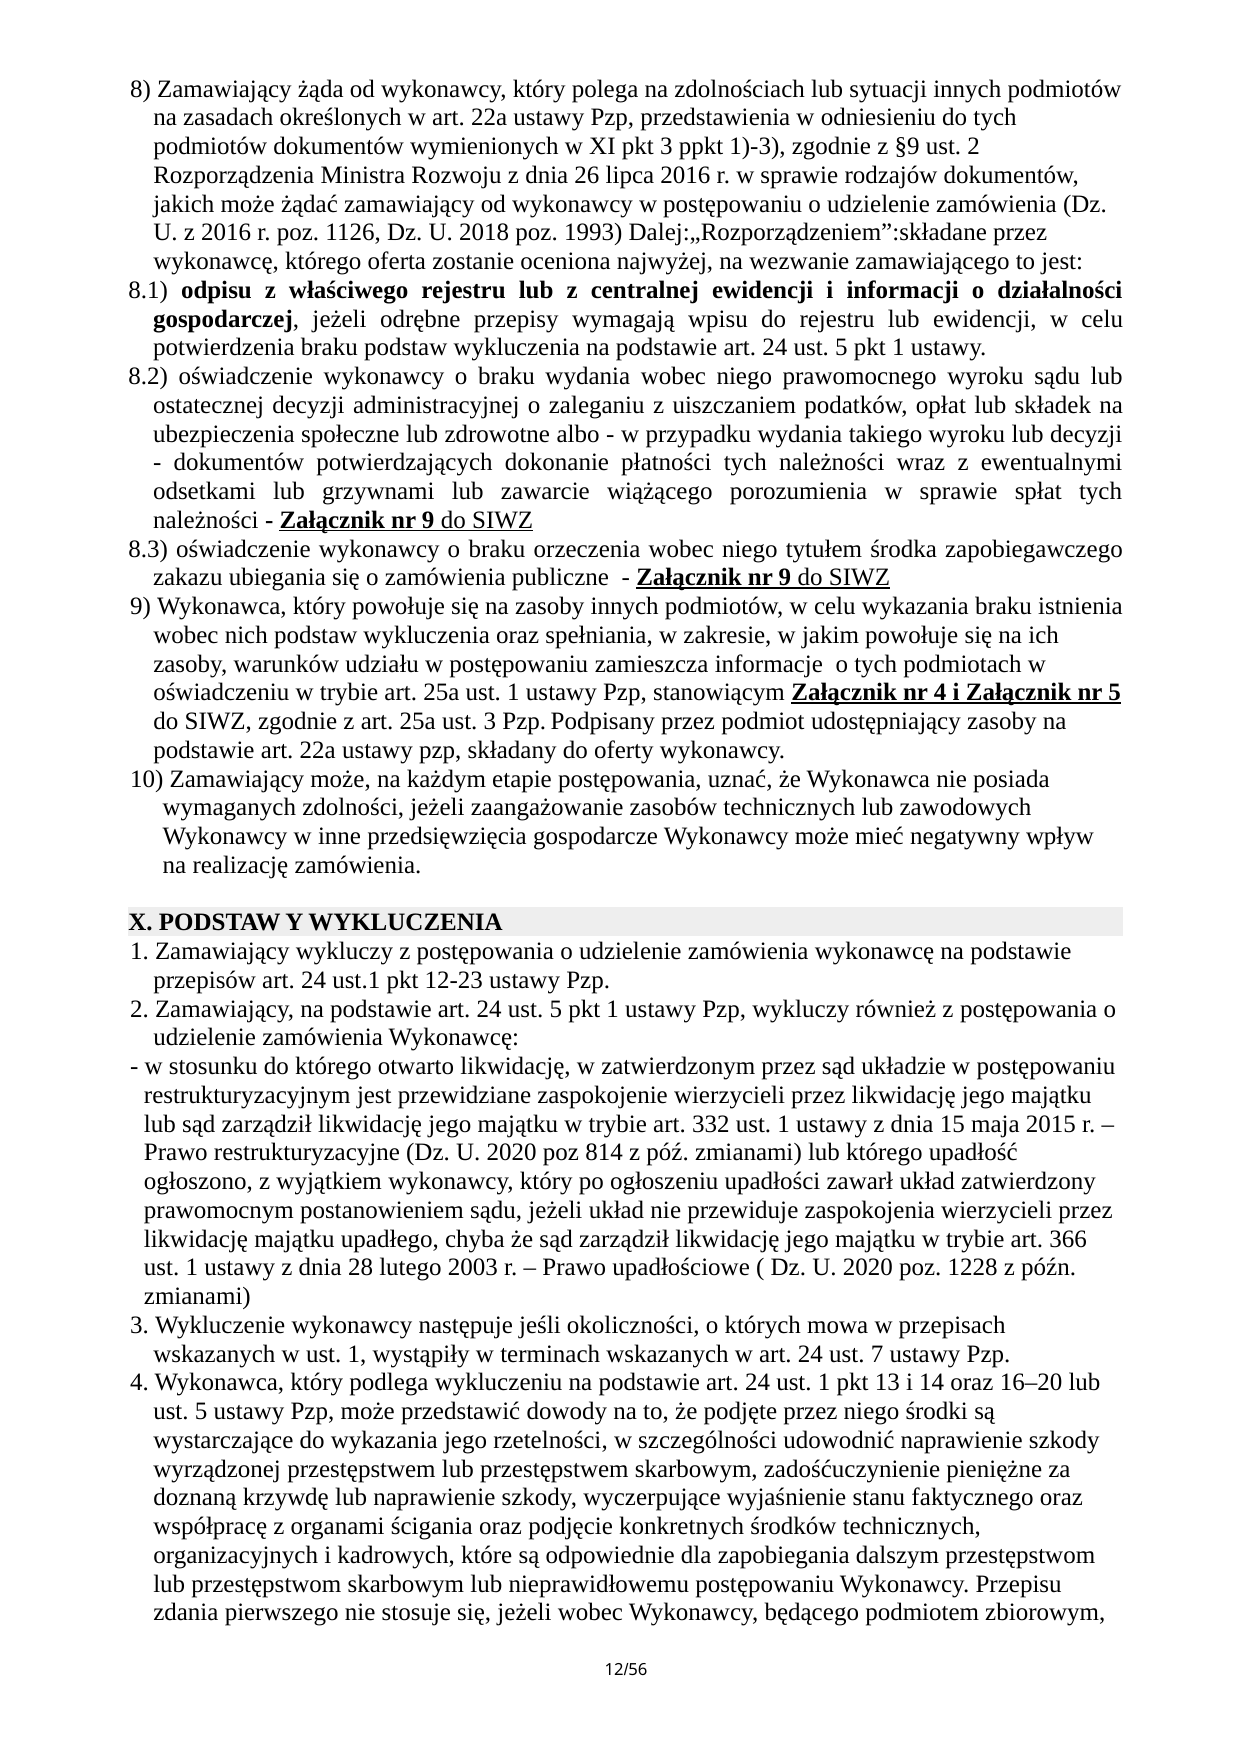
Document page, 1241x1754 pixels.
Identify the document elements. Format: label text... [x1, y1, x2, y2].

text 8.1) odpisu z właściwego rejestru lub z centralnej ewidencji i informacji o działalności gospodarczej, jeżeli odrębne przepisy wymagają wpisu do rejestru lub ewidencji, w celu potwierdzenia braku podstaw wykluczenia na podstawie art. 24 ust. 5 pkt 1 ustawy. [128, 275, 1123, 361]
text 10) Zamawiający może, na każdym etapie postępowania, uznać, że Wykonawca nie posiada wymaganych zdolności, jeżeli zaangażowanie zasobów technicznych lub zawodowych Wykonawcy w inne przedsięwzięcia gospodarcze Wykonawcy może mieć negatywny wpływ na realizację zamówienia. [130, 764, 1123, 879]
text 1. Zamawiający wykluczy z postępowania o udzielenie zamówienia wykonawcę na podstawie przepisów art. 24 ust.1 pkt 12-23 ustawy Pzp. [130, 936, 1123, 994]
text 3. Wykluczenie wykonawcy następuje jeśli okoliczności, o których mowa w przepisach wskazanych w ust. 1, wystąpiły w terminach wskazanych w art. 24 ust. 7 ustawy Pzp. [130, 1310, 1123, 1367]
text - w stosunku do którego otwarto likwidację, w zatwierdzonym przez sąd układzie w postępowaniu restrukturyzacyjnym jest przewidziane zaspokojenie wierzycieli przez likwidację jego majątku lub sąd zarządził likwidację jego majątku w trybie art. 332 ust. 1 ustawy z dnia 15 maja 2015 r. – Prawo restrukturyzacyjne (Dz. U. 2020 poz 814 z póź. zmianami) lub którego upadłość ogłoszono, z wyjątkiem wykonawcy, który po ogłoszeniu upadłości zawarł układ zatwierdzony prawomocnym postanowieniem sądu, jeżeli układ nie przewiduje zaspokojenia wierzycieli przez likwidację majątku upadłego, chyba że sąd zarządził likwidację jego majątku w trybie art. 366 ust. 1 ustawy z dnia 28 lutego 2003 r. – Prawo upadłościowe ( Dz. U. 2020 poz. 1228 z późn. zmianami) [130, 1051, 1123, 1310]
text X. PODSTAW Y WYKLUCZENIA [128, 907, 1123, 936]
text 4. Wykonawca, który podlega wykluczeniu na podstawie art. 24 ust. 1 pkt 13 i 14 oraz 16–20 lub ust. 5 ustawy Pzp, może przedstawić dowody na to, że podjęte przez niego środki są wystarczające do wykazania jego rzetelności, w szczególności udowodnić naprawienie szkody wyrządzonej przestępstwem lub przestępstwem skarbowym, zadośćuczynienie pieniężne za doznaną krzywdę lub naprawienie szkody, wyczerpujące wyjaśnienie stanu faktycznego oraz współpracę z organami ścigania oraz podjęcie konkretnych środków technicznych, organizacyjnych i kadrowych, które są odpowiednie dla zapobiegania dalszym przestępstwom lub przestępstwom skarbowym lub nieprawidłowemu postępowaniu Wykonawcy. Przepisu zdania pierwszego nie stosuje się, jeżeli wobec Wykonawcy, będącego podmiotem zbiorowym, [130, 1367, 1123, 1626]
text 8.2) oświadczenie wykonawcy o braku wydania wobec niego prawomocnego wyroku sądu lub ostatecznej decyzji administracyjnej o zaleganiu z uiszczaniem podatków, opłat lub składek na ubezpieczenia społeczne lub zdrowotne albo - w przypadku wydania takiego wyroku lub decyzji - dokumentów potwierdzających dokonanie płatności tych należności wraz z ewentualnymi odsetkami lub grzywnami lub zawarcie wiążącego porozumienia w sprawie spłat tych należności - Załącznik nr 9 do SIWZ [128, 361, 1123, 534]
text 8.3) oświadczenie wykonawcy o braku orzeczenia wobec niego tytułem środka zapobiegawczego zakazu ubiegania się o zamówienia publiczne - Załącznik nr 9 do SIWZ [128, 534, 1123, 591]
text 2. Zamawiający, na podstawie art. 24 ust. 5 pkt 1 ustawy Pzp, wykluczy również z postępowania o udzielenie zamówienia Wykonawcę: [130, 994, 1123, 1051]
text 9) Wykonawca, który powołuje się na zasoby innych podmiotów, w celu wykazania braku istnienia wobec nich podstaw wykluczenia oraz spełniania, w zakresie, w jakim powołuje się na ich zasoby, warunków udziału w postępowaniu zamieszcza informacje o tych podmiotach w oświadczeniu w trybie art. 25a ust. 1 ustawy Pzp, stanowiącym Załącznik nr 4 i Załącznik nr 5 do SIWZ, zgodnie z art. 25a ust. 3 Pzp. Podpisany przez podmiot udostępniający zasoby na podstawie art. 22a ustawy pzp, składany do oferty wykonawcy. [130, 591, 1123, 764]
text 8) Zamawiający żąda od wykonawcy, który polega na zdolnościach lub sytuacji innych podmiotów na zasadach określonych w art. 22a ustawy Pzp, przedstawienia w odniesieniu do tych podmiotów dokumentów wymienionych w XI pkt 3 ppkt 1)-3), zgodnie z §9 ust. 2 Rozporządzenia Ministra Rozwoju z dnia 26 lipca 2016 r. w sprawie rodzajów dokumentów, jakich może żądać zamawiający od wykonawcy w postępowaniu o udzielenie zamówienia (Dz. U. z 2016 r. poz. 1126, Dz. U. 2018 poz. 1993) Dalej:„Rozporządzeniem”:składane przez wykonawcę, którego oferta zostanie oceniona najwyżej, na wezwanie zamawiającego to jest: [130, 74, 1123, 275]
